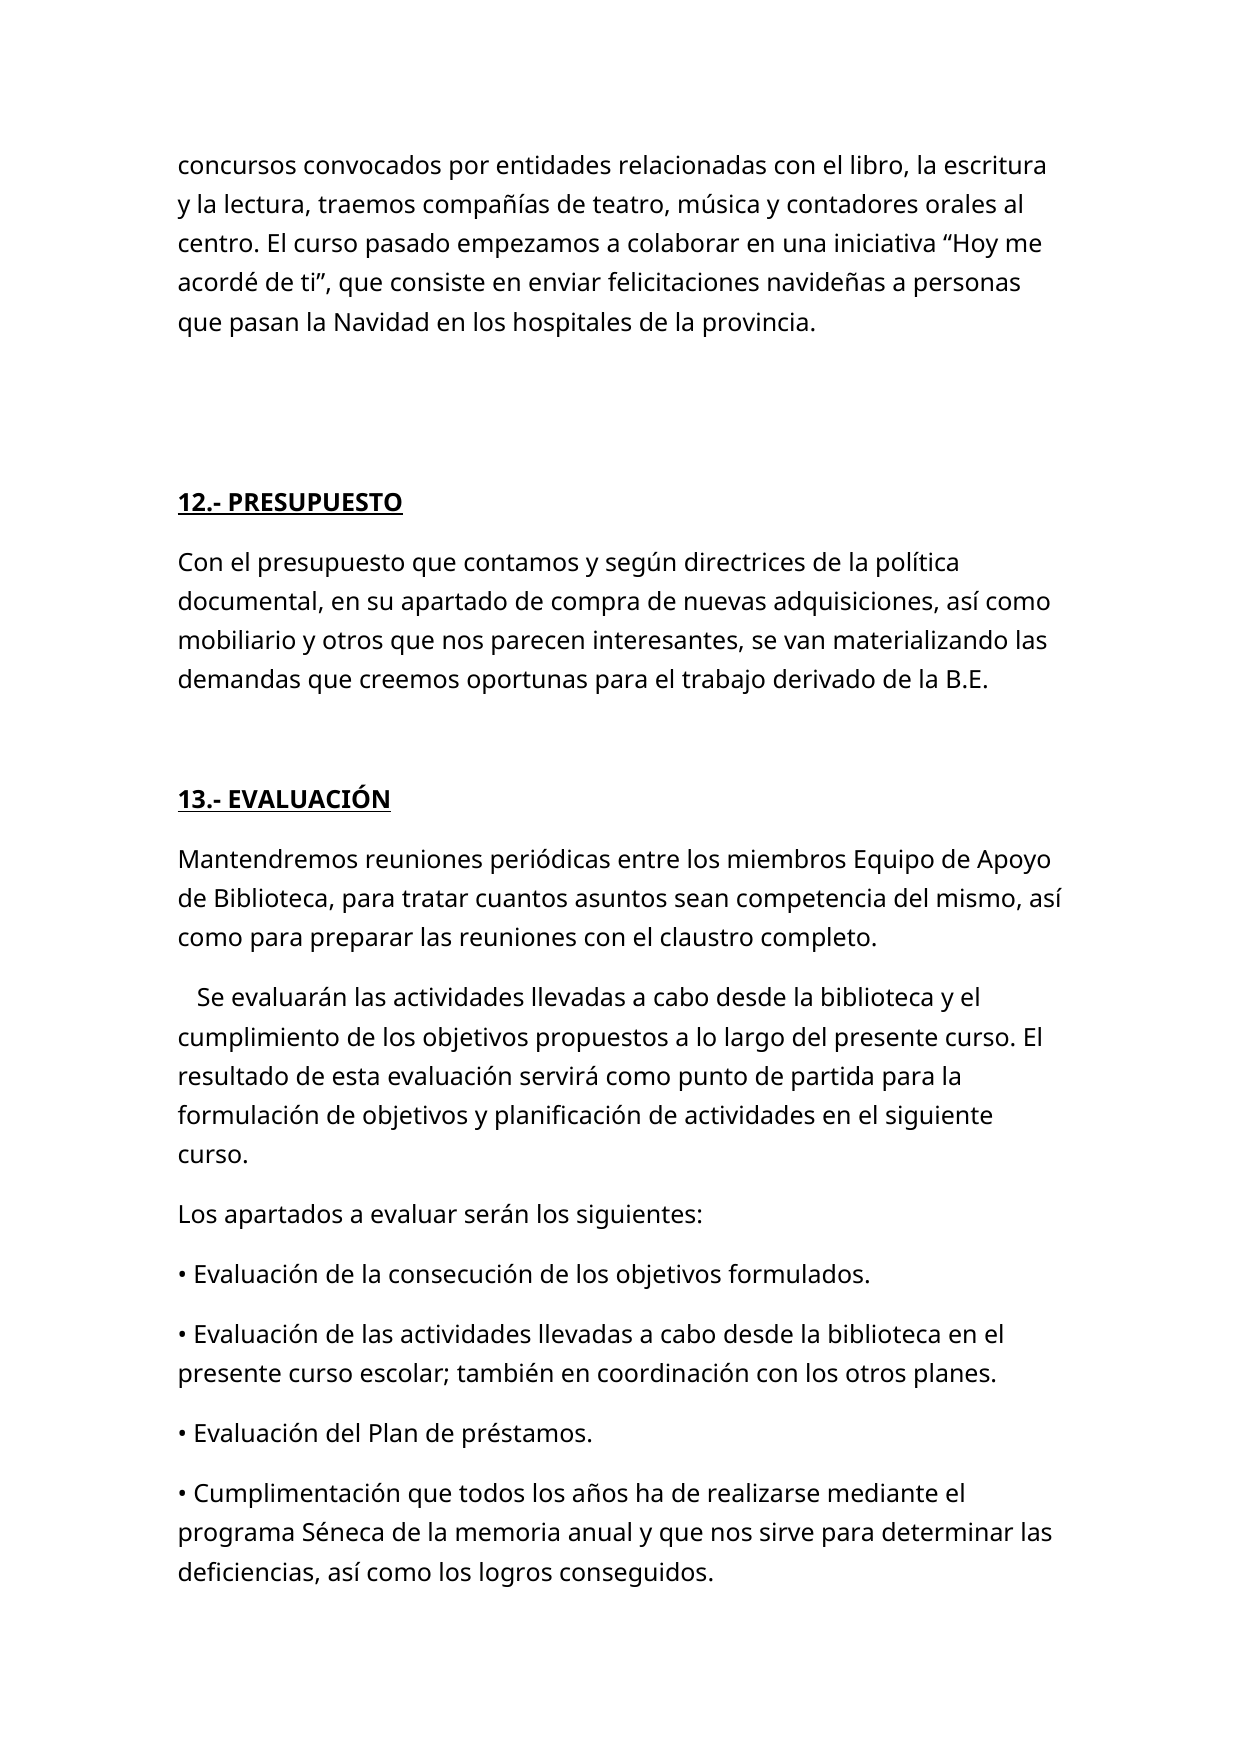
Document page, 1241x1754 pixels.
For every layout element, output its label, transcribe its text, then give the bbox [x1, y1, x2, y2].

text Con el presupuesto que contamos y según directrices de la política documental, en su apartado de compra de nuevas adquisiciones, así como mobiliario y otros que nos parecen interesantes, se van materializando las demandas que creemos oportunas para el trabajo derivado de la B.E. [177, 544, 1063, 696]
text 13.- EVALUACIÓN [177, 782, 1063, 816]
text Los apartados a evaluar serán los siguientes: [177, 1197, 1063, 1231]
text concursos convocados por entidades relacionadas con el libro, la escritura y la lectura, traemos compañías de teatro, música y contadores orales al centro. El curso pasado empezamos a colaborar en una iniciativa “Hoy me acordé de ti”, que consiste en enviar felicitaciones navideñas a personas que pasan la Navidad en los hospitales de la provincia. [177, 148, 1063, 338]
text • Evaluación de la consecución de los objetivos formulados. [177, 1257, 1063, 1291]
text • Evaluación de las actividades llevadas a cabo desde la biblioteca en el presente curso escolar; también en coordinación con los otros planes. [177, 1317, 1063, 1390]
text • Evaluación del Plan de préstamos. [177, 1416, 1063, 1450]
text • Cumplimentación que todos los años ha de realizarse mediante el programa Séneca de la memoria anual y que nos sirve para determinar las deficiencias, así como los logros conseguidos. [177, 1476, 1063, 1588]
text Mantendremos reuniones periódicas entre los miembros Equipo de Apoyo de Biblioteca, para tratar cuantos asuntos sean competencia del mismo, así como para preparar las reuniones con el claustro completo. [177, 842, 1063, 954]
text Se evaluarán las actividades llevadas a cabo desde la biblioteca y el cumplimiento de los objetivos propuestos a lo largo del presente curso. El resultado de esta evaluación servirá como punto de partida para la formulación de objetivos y planificación de actividades en el siguiente curso. [177, 980, 1063, 1171]
text 12.- PRESUPUESTO [177, 484, 1063, 518]
